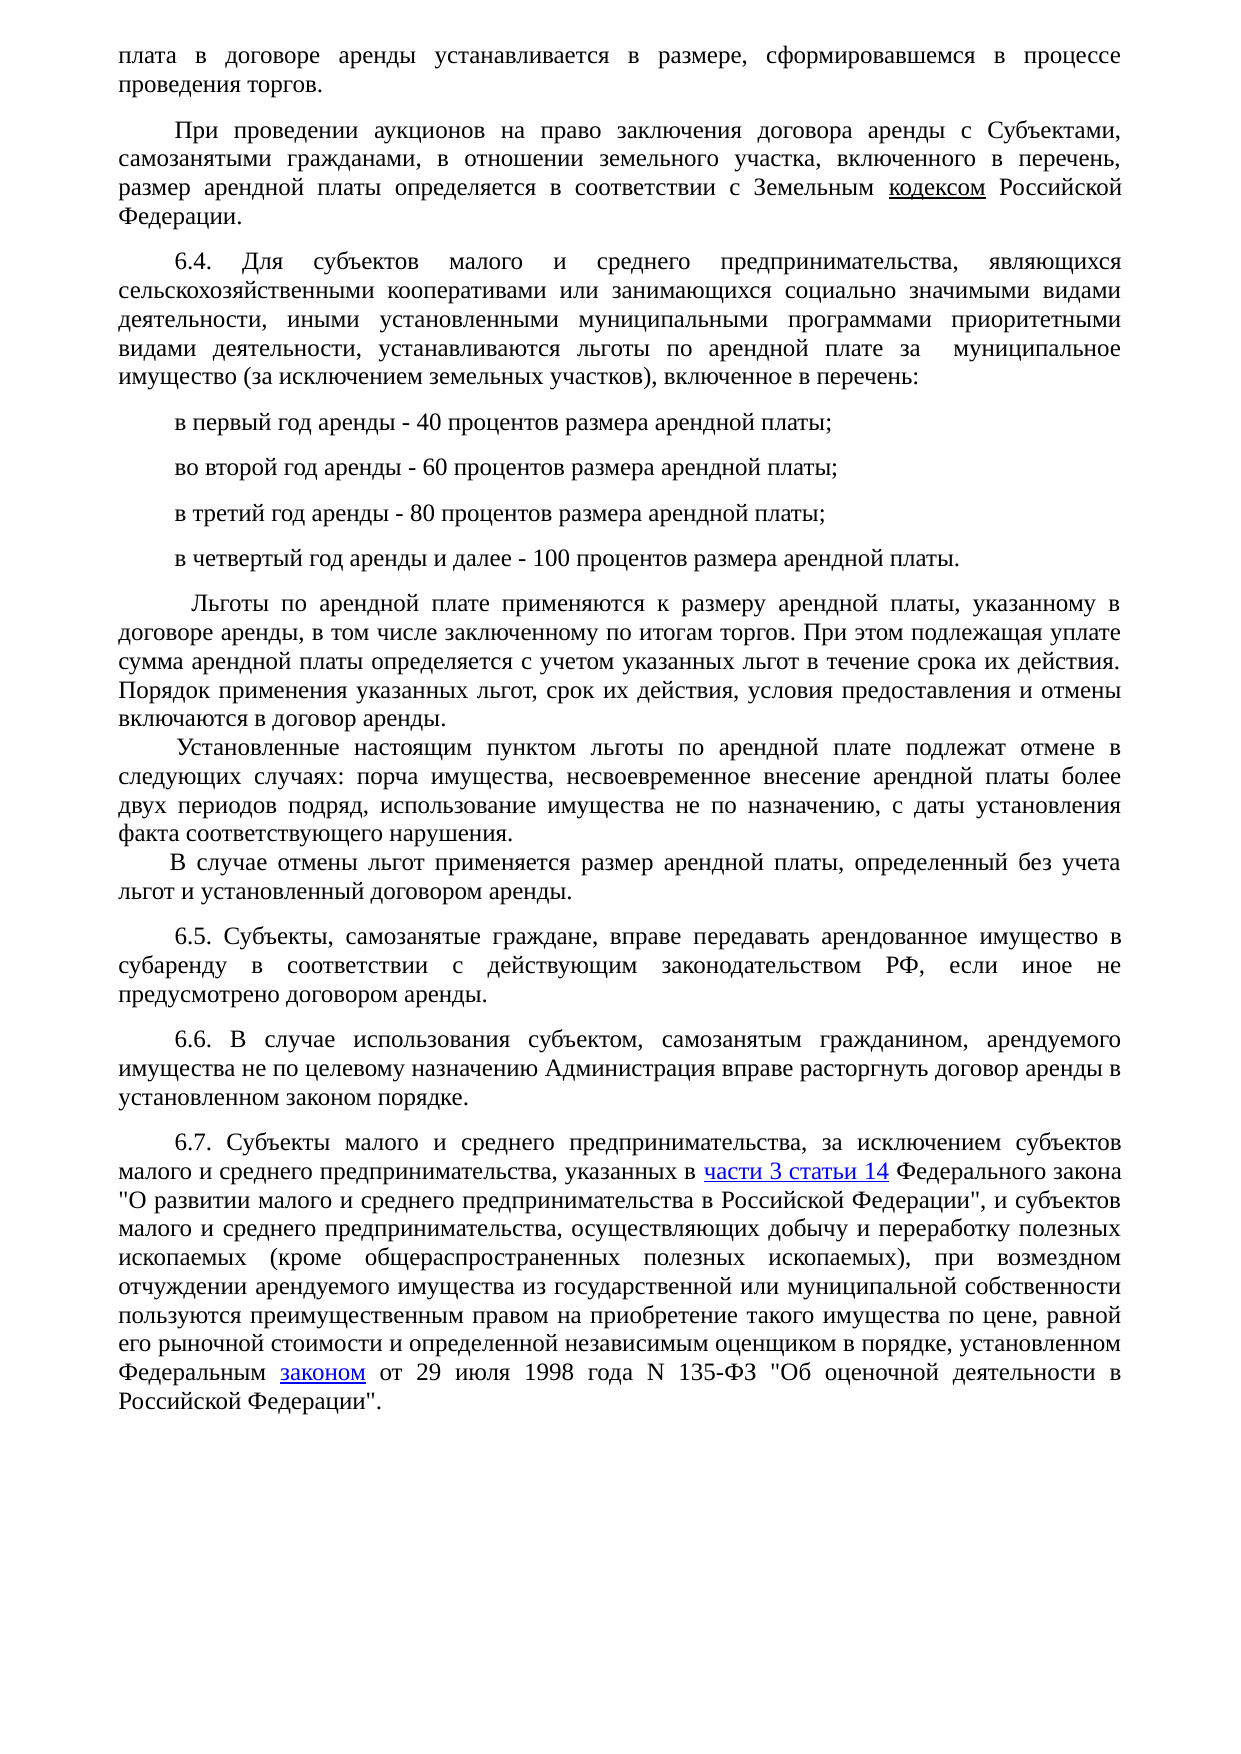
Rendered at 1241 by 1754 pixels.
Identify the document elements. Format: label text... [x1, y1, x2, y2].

text 6.4. Для субъектов малого и среднего предпринимательства, являющихся сельскохозяйственными кооперативами или занимающихся социально значимыми видами деятельности, иными установленными муниципальными программами приоритетными видами деятельности, устанавливаются льготы по арендной плате за муниципальное имущество (за исключением земельных участков), включенное в перечень: [118, 246, 1122, 390]
text в третий год аренды - 80 процентов размера арендной платы; [118, 498, 1122, 526]
text в первый год аренды - 40 процентов размера арендной платы; [118, 407, 1122, 436]
text 6.5. Субъекты, самозанятые граждане, вправе передавать арендованное имущество в субаренду в соответствии с действующим законодательством РФ, если иное не предусмотрено договором аренды. [118, 921, 1122, 1008]
text При проведении аукционов на право заключения договора аренды с Субъектами, самозанятыми гражданами, в отношении земельного участка, включенного в перечень, размер арендной платы определяется в соответствии с Земельным кодексом Российской Федерации. [118, 115, 1122, 230]
text во второй год аренды - 60 процентов размера арендной платы; [118, 452, 1122, 481]
text 6.7. Субъекты малого и среднего предпринимательства, за исключением субъектов малого и среднего предпринимательства, указанных в части 3 статьи 14 Федерального закона "О развитии малого и среднего предпринимательства в Российской Федерации", и субъектов малого и среднего предпринимательства, осуществляющих добычу и переработку полезных ископаемых (кроме общераспространенных полезных ископаемых), при возмездном отчуждении арендуемого имущества из государственной или муниципальной собственности пользуются преимущественным правом на приобретение такого имущества по цене, равной его рыночной стоимости и определенной независимым оценщиком в порядке, установленном Федеральным законом от 29 июля 1998 года N 135-ФЗ "Об оценочной деятельности в Российской Федерации". [118, 1127, 1122, 1415]
text Установленные настоящим пунктом льготы по арендной плате подлежат отмене в следующих случаях: порча имущества, несвоевременное внесение арендной платы более двух периодов подряд, использование имущества не по назначению, с даты установления факта соответствующего нарушения. [118, 732, 1122, 847]
text Льготы по арендной плате применяются к размеру арендной платы, указанному в договоре аренды, в том числе заключенному по итогам торгов. При этом подлежащая уплате сумма арендной платы определяется с учетом указанных льгот в течение срока их действия. Порядок применения указанных льгот, срок их действия, условия предоставления и отмены включаются в договор аренды. [118, 588, 1122, 732]
text плата в договоре аренды устанавливается в размере, сформировавшемся в процессе проведения торгов. [118, 41, 1122, 98]
text в четвертый год аренды и далее - 100 процентов размера арендной платы. [118, 543, 1122, 572]
text В случае отмены льгот применяется размер арендной платы, определенный без учета льгот и установленный договором аренды. [118, 847, 1122, 905]
text 6.6. В случае использования субъектом, самозанятым гражданином, арендуемого имущества не по целевому назначению Администрация вправе расторгнуть договор аренды в установленном законом порядке. [118, 1024, 1122, 1111]
